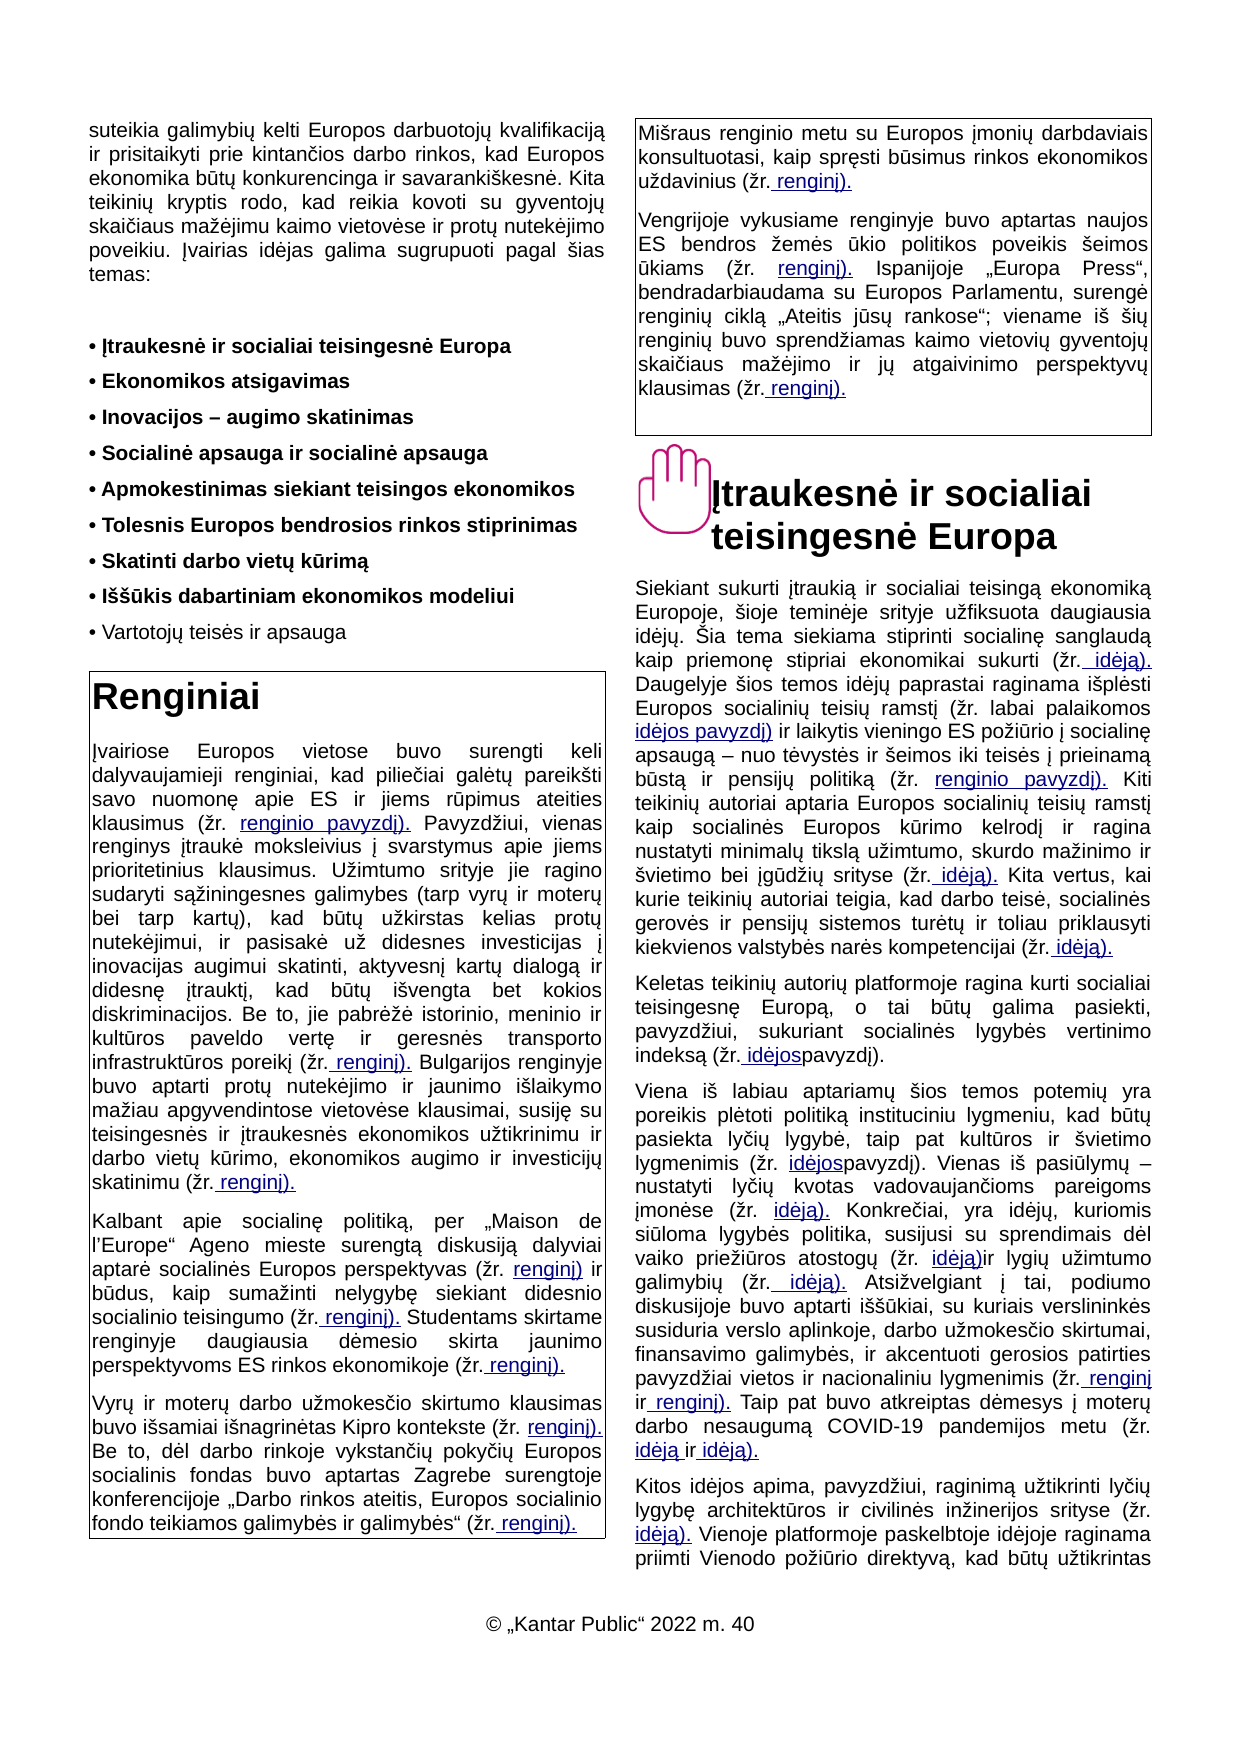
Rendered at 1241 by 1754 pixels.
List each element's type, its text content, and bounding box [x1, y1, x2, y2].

text Keletas teikinių autorių platformoje ragina kurti socialiai teisingesnę Europą, o tai būtų galima pasiekti, pavyzdžiui, sukuriant socialinės lygybės vertinimo indeksą (žr. idėjospavyzdį). [635, 971, 1152, 1067]
text • Vartotojų teisės ir apsauga [88, 620, 605, 644]
text • Įtraukesnė ir socialiai teisingesnė Europa [88, 333, 605, 357]
subtitle Įtraukesnė ir socialiai teisingesnė Europa [635, 471, 1152, 557]
text Įvairiose Europos vietose buvo surengti keli dalyvaujamieji renginiai, kad piliečiai galėtų pareikšti savo nuomonę apie ES ir jiems rūpimus ateities klausimus (žr. renginio pavyzdį). Pavyzdžiui, vienas renginys įtraukė moksleivius į svarstymus apie jiems prioritetinius klausimus. Užimtumo srityje jie ragino sudaryti sąžiningesnes galimybes (tarp vyrų ir moterų bei tarp kartų), kad būtų užkirstas kelias protų nutekėjimui, ir pasisakė už didesnes investicijas į inovacijas augimui skatinti, aktyvesnį kartų dialogą ir didesnę įtrauktį, kad būtų išvengta bet kokios diskriminacijos. Be to, jie pabrėžė istorinio, meninio ir kultūros paveldo vertę ir geresnės transporto infrastruktūros poreikį (žr. renginį). Bulgarijos renginyje buvo aptarti protų nutekėjimo ir jaunimo išlaikymo mažiau apgyvendintose vietovėse klausimai, susiję su teisingesnės ir įtraukesnės ekonomikos užtikrinimu ir darbo vietų kūrimo, ekonomikos augimo ir investicijų skatinimu (žr. renginį). [90, 736, 605, 1197]
text • Ekonomikos atsigavimas [88, 369, 605, 393]
text Mišraus renginio metu su Europos įmonių darbdaviais konsultuotasi, kaip spręsti būsimus rinkos ekonomikos uždavinius (žr. renginį). [636, 119, 1151, 196]
subtitle Renginiai [90, 672, 605, 720]
text Siekiant sukurti įtraukią ir socialiai teisingą ekonomiką Europoje, šioje teminėje srityje užfiksuota daugiausia idėjų. Šia tema siekiama stiprinti socialinę sanglaudą kaip priemonę stipriai ekonomikai sukurti (žr. idėją). Daugelyje šios temos idėjų paprastai raginama išplėsti Europos socialinių teisių ramstį (žr. labai palaikomos idėjos pavyzdį) ir laikytis vieningo ES požiūrio į socialinę apsaugą – nuo tėvystės ir šeimos iki teisės į prieinamą būstą ir pensijų politiką (žr. renginio pavyzdį). Kiti teikinių autoriai aptaria Europos socialinių teisių ramstį kaip socialinės Europos kūrimo kelrodį ir ragina nustatyti minimalų tikslą užimtumo, skurdo mažinimo ir švietimo bei įgūdžių srityse (žr. idėją). Kita vertus, kai kurie teikinių autoriai teigia, kad darbo teisė, socialinės gerovės ir pensijų sistemos turėtų ir toliau priklausyti kiekvienos valstybės narės kompetencijai (žr. idėją). [635, 576, 1152, 959]
text Vyrų ir moterų darbo užmokesčio skirtumo klausimas buvo išsamiai išnagrinėtas Kipro kontekste (žr. renginį). Be to, dėl darbo rinkoje vykstančių pokyčių Europos socialinis fondas buvo aptartas Zagrebe surengtoje konferencijoje „Darbo rinkos ateitis, Europos socialinio fondo teikiamos galimybės ir galimybės“ (žr. renginį). [90, 1388, 605, 1538]
text • Skatinti darbo vietų kūrimą [88, 548, 605, 572]
text Viena iš labiau aptariamų šios temos potemių yra poreikis plėtoti politiką instituciniu lygmeniu, kad būtų pasiekta lyčių lygybė, taip pat kultūros ir švietimo lygmenimis (žr. idėjospavyzdį). Vienas iš pasiūlymų – nustatyti lyčių kvotas vadovaujančioms pareigoms įmonėse (žr. idėją). Konkrečiai, yra idėjų, kuriomis siūloma lygybės politika, susijusi su sprendimais dėl vaiko priežiūros atostogų (žr. idėją)ir lygių užimtumo galimybių (žr. idėją). Atsižvelgiant į tai, podiumo diskusijoje buvo aptarti iššūkiai, su kuriais verslininkės susiduria verslo aplinkoje, darbo užmokesčio skirtumai, finansavimo galimybės, ir akcentuoti gerosios patirties pavyzdžiai vietos ir nacionaliniu lygmenimis (žr. renginį ir renginį). Taip pat buvo atkreiptas dėmesys į moterų darbo nesaugumą COVID-19 pandemijos metu (žr. idėją ir idėją). [635, 1078, 1152, 1462]
text Kalbant apie socialinę politiką, per „Maison de l’Europe“ Ageno mieste surengtą diskusiją dalyviai aptarė socialinės Europos perspektyvas (žr. renginį) ir būdus, kaip sumažinti nelygybę siekiant didesnio socialinio teisingumo (žr. renginį). Studentams skirtame renginyje daugiausia dėmesio skirta jaunimo perspektyvoms ES rinkos ekonomikoje (žr. renginį). [90, 1206, 605, 1379]
text • Socialinė apsauga ir socialinė apsauga [88, 441, 605, 465]
picture [638, 444, 711, 534]
text • Inovacijos – augimo skatinimas [88, 405, 605, 429]
text suteikia galimybių kelti Europos darbuotojų kvalifikaciją ir prisitaikyti prie kintančios darbo rinkos, kad Europos ekonomika būtų konkurencinga ir savarankiškesnė. Kita teikinių kryptis rodo, kad reikia kovoti su gyventojų skaičiaus mažėjimu kaimo vietovėse ir protų nutekėjimo poveikiu. Įvairias idėjas galima sugrupuoti pagal šias temas: [88, 118, 605, 286]
text Kitos idėjos apima, pavyzdžiui, raginimą užtikrinti lyčių lygybę architektūros ir civilinės inžinerijos srityse (žr. idėją). Vienoje platformoje paskelbtoje idėjoje raginama priimti Vienodo požiūrio direktyvą, kad būtų užtikrintas [635, 1474, 1152, 1569]
text Vengrijoje vykusiame renginyje buvo aptartas naujos ES bendros žemės ūkio politikos poveikis šeimos ūkiams (žr. renginį). Ispanijoje „Europa Press“, bendradarbiaudama su Europos Parlamentu, surengė renginių ciklą „Ateitis jūsų rankose“; viename iš šių renginių buvo sprendžiamas kaimo vietovių gyventojų skaičiaus mažėjimo ir jų atgaivinimo perspektyvų klausimas (žr. renginį). [636, 205, 1151, 403]
text • Tolesnis Europos bendrosios rinkos stiprinimas [88, 513, 605, 537]
text • Iššūkis dabartiniam ekonomikos modeliui [88, 584, 605, 608]
text • Apmokestinimas siekiant teisingos ekonomikos [88, 477, 605, 501]
